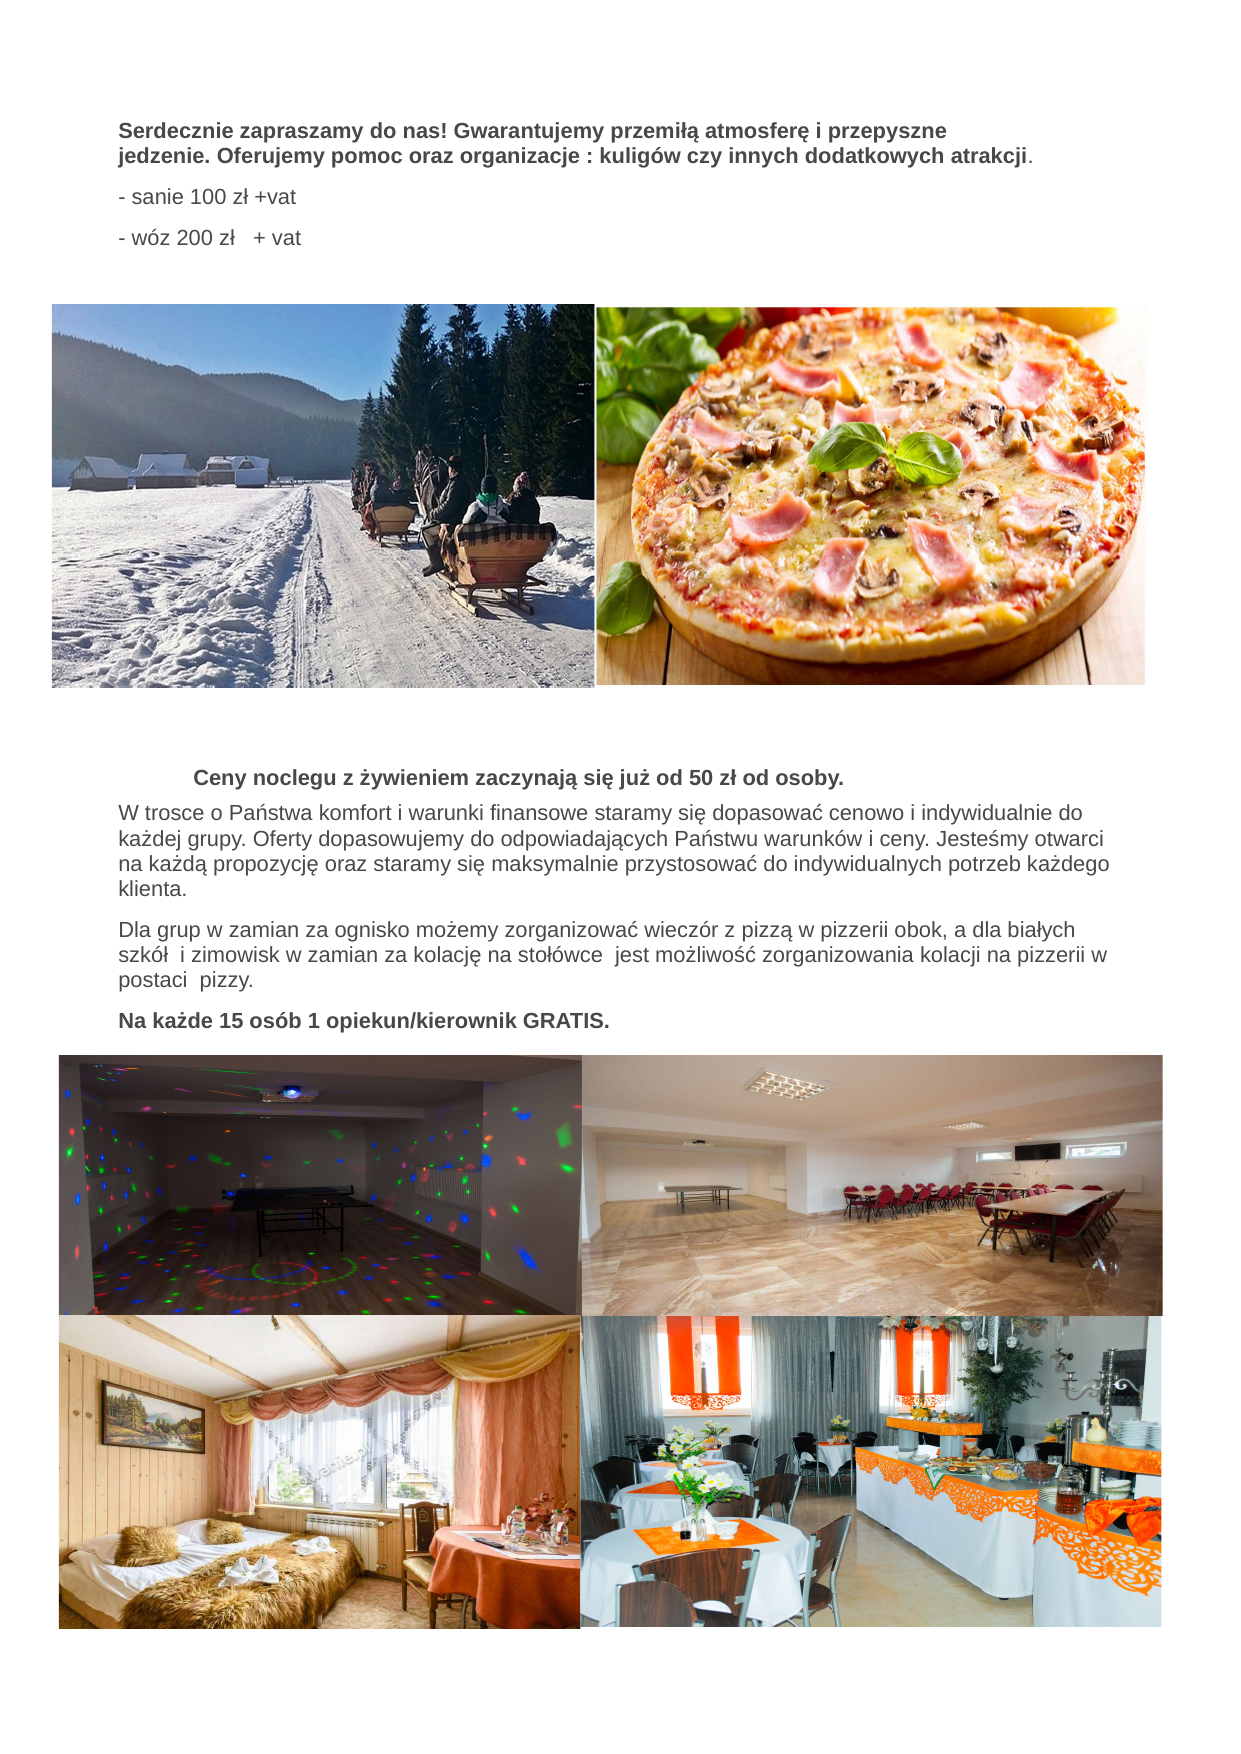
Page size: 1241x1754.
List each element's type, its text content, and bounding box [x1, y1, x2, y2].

picture [51, 304, 1147, 688]
text Dla grup w zamian za ognisko możemy zorganizować wieczór z pizzą w pizzerii obok, a dla białych szkół i zimowisk w zamian za kolację na stołówce jest możliwość zorganizowania kolacji na pizzerii w postaci pizzy. [118, 917, 1122, 992]
text Serdecznie zapraszamy do nas! Gwarantujemy przemiłą atmosferę i przepyszne jedzenie. Oferujemy pomoc oraz organizacje : kuligów czy innych dodatkowych atrakcji. [118, 118, 1122, 168]
text Na każde 15 osób 1 opiekun/kierownik GRATIS. [118, 1008, 1122, 1033]
list Ceny noclegu z żywieniem zaczynają się już od 50 zł od osoby. [193, 764, 1122, 790]
text - sanie 100 zł +vat [118, 184, 1122, 209]
text - wóz 200 zł + vat [118, 225, 1122, 250]
picture [58, 1055, 1163, 1629]
text W trosce o Państwa komfort i warunki finansowe staramy się dopasować cenowo i indywidualnie do każdej grupy. Oferty dopasowujemy do odpowiadających Państwu warunków i ceny. Jesteśmy otwarci na każdą propozycję oraz staramy się maksymalnie przystosować do indywidualnych potrzeb każdego klienta. [118, 800, 1122, 901]
